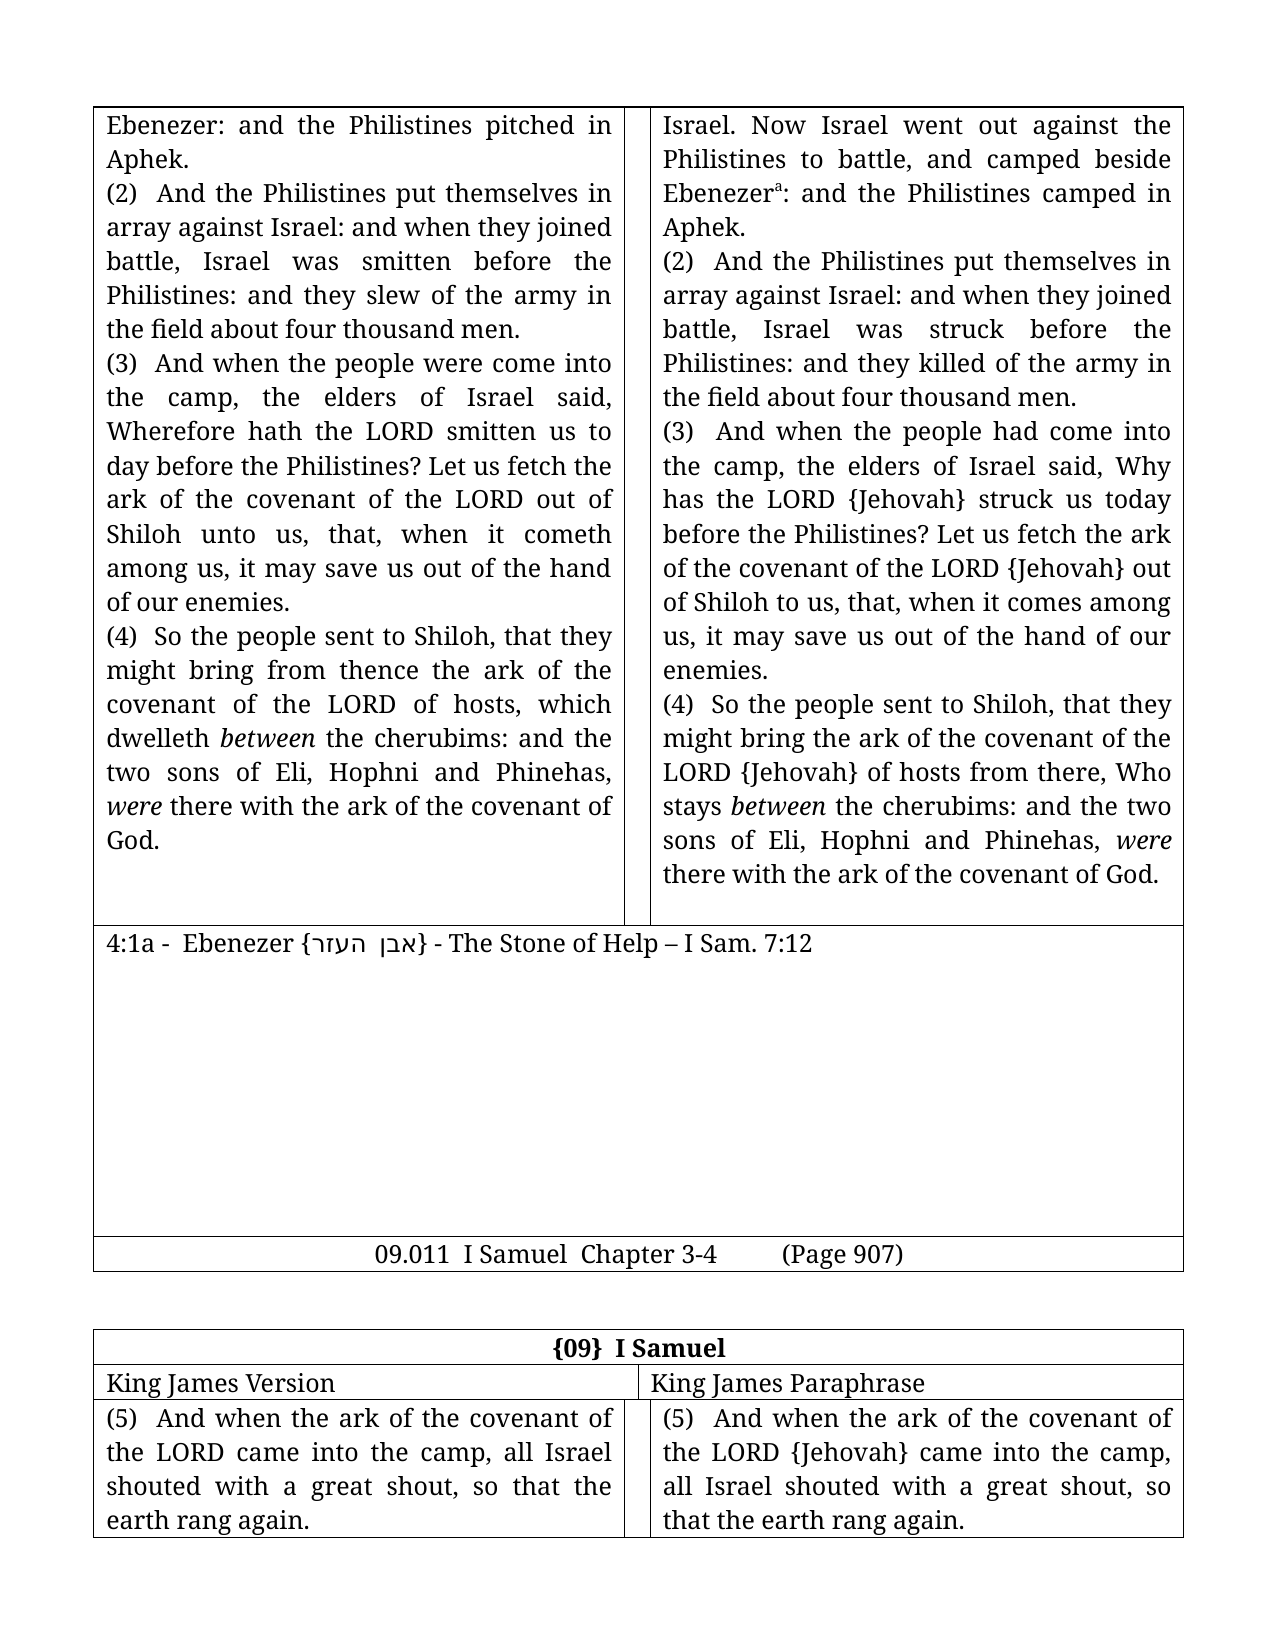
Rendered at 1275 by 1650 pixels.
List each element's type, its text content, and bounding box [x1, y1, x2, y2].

table_cell King James Paraphrase [639, 1365, 1183, 1399]
table_cell King James Version [94, 1365, 638, 1399]
table_cell (5) And when the ark of the covenant of the LORD came into the camp, all Israel shouted with a great shout, so that the earth rang again. [94, 1400, 624, 1537]
table_cell 09.011 I Samuel Chapter 3-4 (Page 907) [94, 1237, 1183, 1271]
table_cell Israel. Now Israel went out against the Philistines to battle, and camped beside Ebenezera: and the Philistines camped in Aphek. (2) And the Philistines put themselves in array against Israel: and when they joined battle, Israel was struck before the Philistines: and they killed of the army in the field about four thousand men. (3) And when the people had come into the camp, the elders of Israel said, Why has the LORD {Jehovah} struck us today before the Philistines? Let us fetch the ark of the covenant of the LORD {Jehovah} out of Shiloh to us, that, when it comes among us, it may save us out of the hand of our enemies. (4) So the people sent to Shiloh, that they might bring the ark of the covenant of the LORD {Jehovah} of hosts from there, Who stays between the cherubims: and the two sons of Eli, Hophni and Phinehas, were there with the ark of the covenant of God. [651, 108, 1183, 925]
table_header {09} I Samuel [94, 1330, 1183, 1364]
table_cell 4:1a - Ebenezer {אבן העזר} - The Stone of Help – I Sam. 7:12 [94, 926, 1183, 1236]
table_cell [625, 1400, 650, 1537]
table_cell [625, 108, 650, 925]
table_cell (5) And when the ark of the covenant of the LORD {Jehovah} came into the camp, all Israel shouted with a great shout, so that the earth rang again. [651, 1400, 1183, 1537]
table_cell Ebenezer: and the Philistines pitched in Aphek. (2) And the Philistines put themselves in array against Israel: and when they joined battle, Israel was smitten before the Philistines: and they slew of the army in the field about four thousand men. (3) And when the people were come into the camp, the elders of Israel said, Wherefore hath the LORD smitten us to day before the Philistines? Let us fetch the ark of the covenant of the LORD out of Shiloh unto us, that, when it cometh among us, it may save us out of the hand of our enemies. (4) So the people sent to Shiloh, that they might bring from thence the ark of the covenant of the LORD of hosts, which dwelleth between the cherubims: and the two sons of Eli, Hophni and Phinehas, were there with the ark of the covenant of God. [94, 108, 624, 925]
